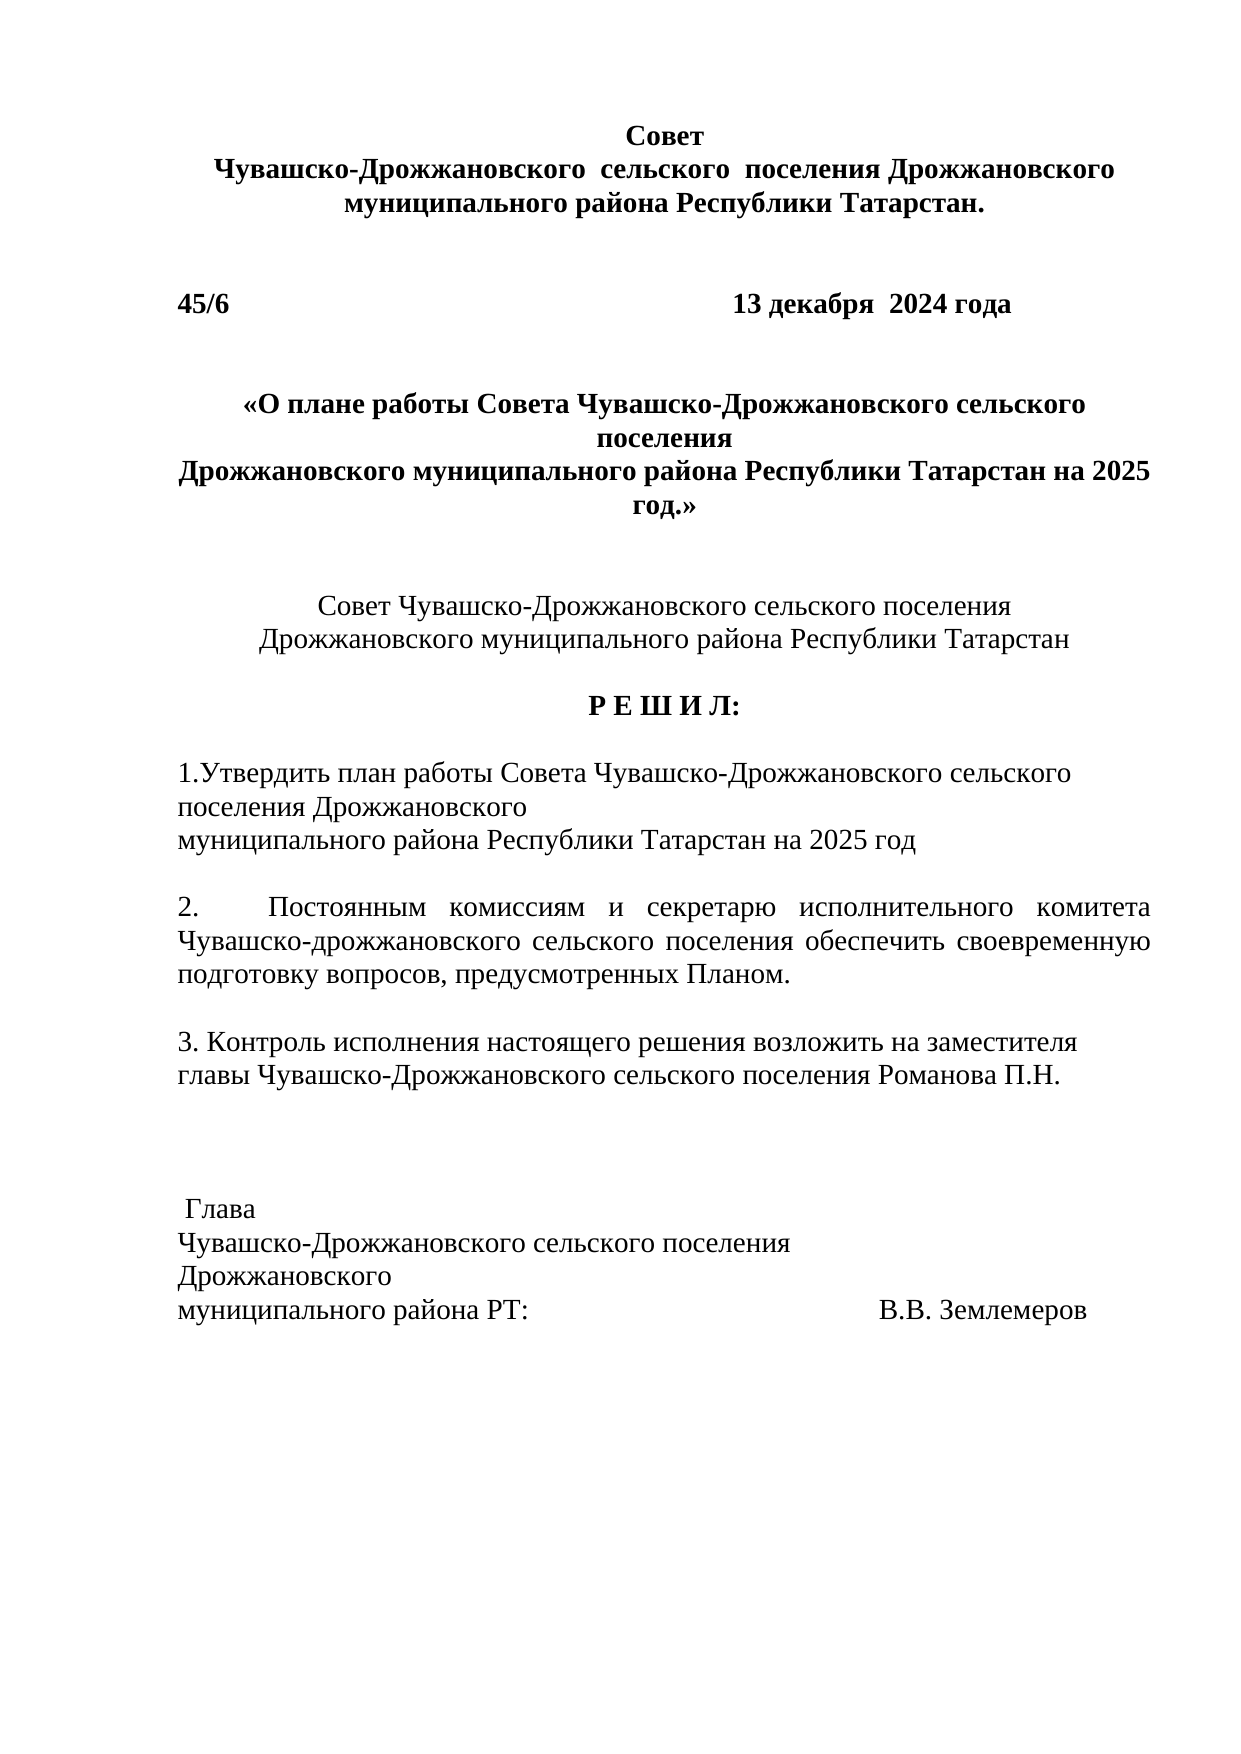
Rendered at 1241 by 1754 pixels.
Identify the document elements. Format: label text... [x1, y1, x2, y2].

text муниципального района Республики Татарстан на 2025 год [177, 822, 1152, 856]
text 1.Утвердить план работы Совета Чувашско-Дрожжановского сельского поселения Дрожжановского [177, 755, 1152, 822]
text Глава [177, 1191, 1152, 1225]
text Чувашско-Дрожжановского сельского поселения Дрожжановского муниципального района Республики Татарстан. [177, 152, 1152, 219]
text 45/6 13 декабря 2024 года [177, 286, 1152, 319]
text Совет [177, 118, 1152, 152]
text «О плане работы Совета Чувашско-Дрожжановского сельского поселения [177, 386, 1152, 453]
text 2. Постоянным комиссиям и секретарю исполнительного комитета Чувашско-дрожжановского сельского поселения обеспечить своевременную подготовку вопросов, предусмотренных Планом. [177, 889, 1152, 990]
text Чувашско-Дрожжановского сельского поселения Дрожжановского [177, 1225, 1152, 1292]
text Совет Чувашско-Дрожжановского сельского поселения [177, 588, 1152, 621]
text Р Е Ш И Л: [177, 688, 1152, 722]
text 3. Контроль исполнения настоящего решения возложить на заместителя главы Чувашско-Дрожжановского сельского поселения Романова П.Н. [177, 1024, 1152, 1091]
text Дрожжановского муниципального района Республики Татарстан [177, 621, 1152, 655]
text Дрожжановского муниципального района Республики Татарстан на 2025 год.» [177, 453, 1152, 521]
text муниципального района РТ: В.В. Землемеров [177, 1292, 1152, 1326]
